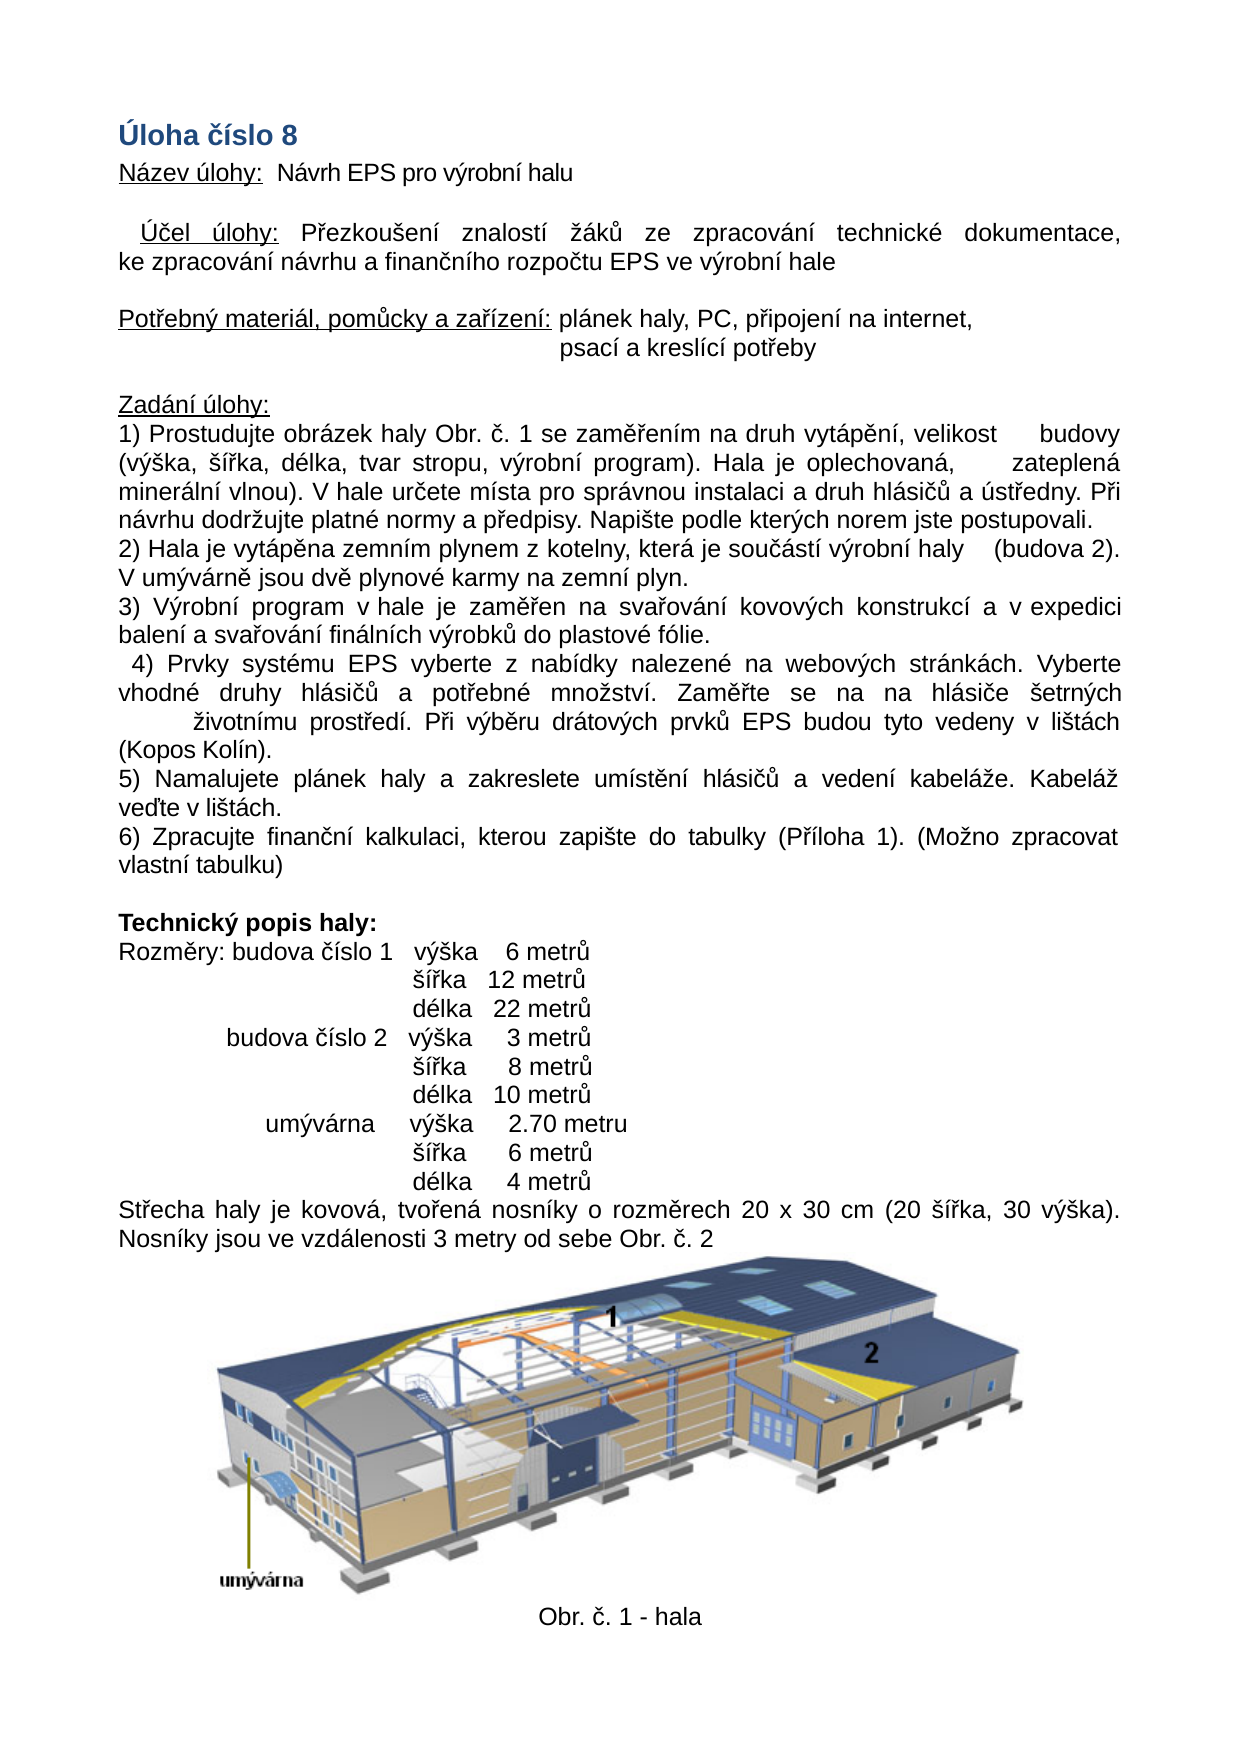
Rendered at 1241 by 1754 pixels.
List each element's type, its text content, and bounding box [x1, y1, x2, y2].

text budova číslo 2 výška 3 metrů [118, 1023, 1122, 1052]
text 4) Prvky systému EPS vyberte z nabídky nalezené na webových stránkách. Vyberte vhodné druhy hlásičů a potřebné množství. Zaměřte se na na hlásiče šetrných životnímu prostředí. Při výběru drátových prvků EPS budou tyto vedeny v lištách (Kopos Kolín). [118, 649, 1122, 764]
text umývárna výška 2.70 metru [118, 1109, 1122, 1138]
text 1) Prostudujte obrázek haly Obr. č. 1 se zaměřením na druh vytápění, velikost budovy (výška, šířka, délka, tvar stropu, výrobní program). Hala je oplechovaná, zateplená minerální vlnou). V hale určete místa pro správnou instalaci a druh hlásičů a ústředny. Při návrhu dodržujte platné normy a předpisy. Napište podle kterých norem jste postupovali. [118, 419, 1122, 534]
text Účel úlohy: Přezkoušení znalostí žáků ze zpracování technické dokumentace, ke zpracování návrhu a finančního rozpočtu EPS ve výrobní hale [118, 218, 1122, 275]
text psací a kreslící potřeby [118, 333, 1122, 362]
text 2) Hala je vytápěna zemním plynem z kotelny, která je součástí výrobní haly (budova 2). V umývárně jsou dvě plynové karmy na zemní plyn. [118, 534, 1122, 592]
text šířka 8 metrů [118, 1052, 1122, 1080]
text Rozměry: budova číslo 1 výška 6 metrů [118, 937, 1122, 965]
text Střecha haly je kovová, tvořená nosníky o rozměrech 20 x 30 cm (20 šířka, 30 výška). Nosníky jsou ve vzdálenosti 3 metry od sebe Obr. č. 2 [118, 1195, 1122, 1253]
text šířka 12 metrů [118, 965, 1122, 994]
text délka 4 metrů [118, 1167, 1122, 1195]
text Úloha číslo 8 [118, 118, 1120, 152]
text Obr. č. 1 - hala [118, 1602, 1122, 1631]
text 3) Výrobní program v hale je zaměřen na svařování kovových konstrukcí a v expedici balení a svařování finálních výrobků do plastové fólie. [118, 592, 1122, 649]
text 6) Zpracujte finanční kalkulaci, kterou zapište do tabulky (Příloha 1). (Možno zpracovat vlastní tabulku) [118, 822, 1119, 879]
text Technický popis haly: [118, 908, 1122, 937]
text délka 10 metrů [118, 1080, 1122, 1109]
text délka 22 metrů [118, 994, 1122, 1023]
picture [207, 1252, 1033, 1602]
text 5) Namalujete plánek haly a zakreslete umístění hlásičů a vedení kabeláže. Kabeláž veďte v lištách. [118, 764, 1119, 822]
text Potřebný materiál, pomůcky a zařízení: plánek haly, PC, připojení na internet, [118, 304, 1122, 333]
text Zadání úlohy: [118, 390, 1122, 419]
text šířka 6 metrů [118, 1138, 1122, 1167]
text Název úlohy: Návrh EPS pro výrobní halu [118, 152, 1119, 189]
